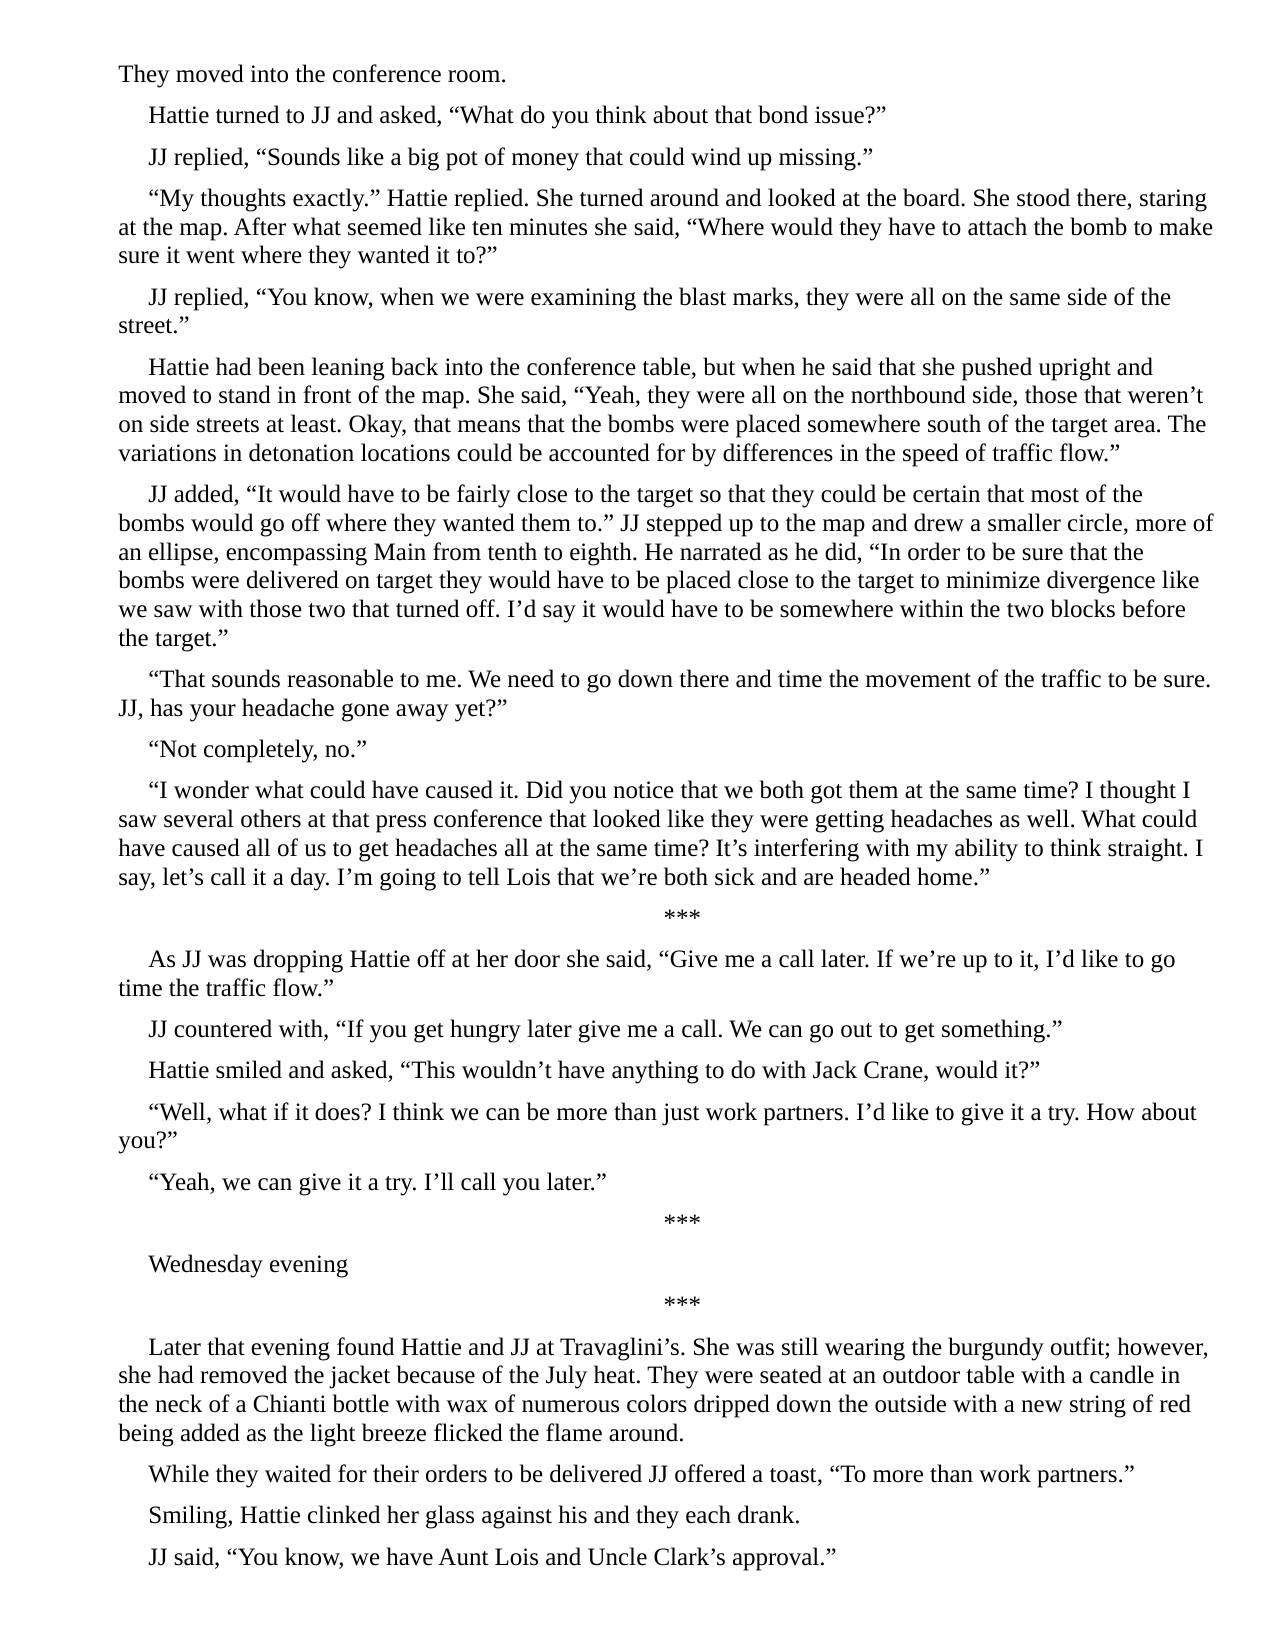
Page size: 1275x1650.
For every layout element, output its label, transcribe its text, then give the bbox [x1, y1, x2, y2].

text “My thoughts exactly.” Hattie replied. She turned around and looked at the board. She stood there, staring at the map. After what seemed like ten minutes she said, “Where would they have to attach the bomb to make sure it went where they wanted it to?” [118, 183, 1216, 269]
text “I wonder what could have caused it. Did you notice that we both got them at the same time? I thought I saw several others at that press conference that looked like they were getting headaches as well. What could have caused all of us to get headaches all at the same time? It’s interfering with my ability to think straight. I say, let’s call it a day. I’m going to tell Lois that we’re both sick and are headed home.” [118, 775, 1216, 890]
text *** [118, 903, 1216, 932]
text JJ said, “You know, we have Aunt Lois and Uncle Clark’s approval.” [118, 1542, 1216, 1570]
text Smiling, Hattie clinked her glass against his and they each drank. [118, 1500, 1216, 1529]
text Hattie had been leaning back into the conference table, but when he said that she pushed upright and moved to stand in front of the map. She said, “Yeah, they were all on the northbound side, those that weren’t on side streets at least. Okay, that means that the bombs were placed somewhere south of the target area. The variations in detonation locations could be accounted for by differences in the speed of traffic flow.” [118, 352, 1216, 467]
text While they waited for their orders to be delivered JJ offered a toast, “To more than work partners.” [118, 1459, 1216, 1488]
text JJ replied, “Sounds like a big pot of money that could wind up missing.” [118, 142, 1216, 170]
text Hattie turned to JJ and asked, “What do you think about that bond issue?” [118, 100, 1216, 129]
text “That sounds reasonable to me. We need to go down there and time the movement of the traffic to be sure. JJ, has your headache gone away yet?” [118, 664, 1216, 722]
text Hattie smiled and asked, “This wouldn’t have anything to do with Jack Crane, would it?” [118, 1055, 1216, 1084]
text As JJ was dropping Hattie off at her door she said, “Give me a call later. If we’re up to it, I’d like to go time the traffic flow.” [118, 944, 1216, 1002]
text Later that evening found Hattie and JJ at Travaglini’s. She was still wearing the burgundy outfit; however, she had removed the jacket because of the July heat. They were seated at an outdoor table with a candle in the neck of a Chianti bottle with wax of numerous colors dripped down the outside with a new string of red being added as the light breeze flicked the flame around. [118, 1332, 1216, 1447]
text *** [118, 1290, 1216, 1319]
text Wednesday evening [118, 1249, 1216, 1278]
text *** [118, 1208, 1216, 1237]
text “Yeah, we can give it a try. I’ll call you later.” [118, 1167, 1216, 1195]
text JJ replied, “You know, when we were examining the blast marks, they were all on the same side of the street.” [118, 282, 1216, 339]
text JJ added, “It would have to be fairly close to the target so that they could be certain that most of the bombs would go off where they wanted them to.” JJ stepped up to the map and drew a smaller circle, more of an ellipse, encompassing Main from tenth to eighth. He narrated as he did, “In order to be sure that the bombs were delivered on target they would have to be placed close to the target to minimize divergence like we saw with those two that turned off. I’d say it would have to be somewhere within the two blocks before the target.” [118, 479, 1216, 652]
text JJ countered with, “If you get hungry later give me a call. We can go out to get something.” [118, 1014, 1216, 1043]
text “Not completely, no.” [118, 734, 1216, 763]
text “Well, what if it does? I think we can be more than just work partners. I’d like to give it a try. How about you?” [118, 1097, 1216, 1154]
text They moved into the conference room. [118, 59, 1216, 88]
